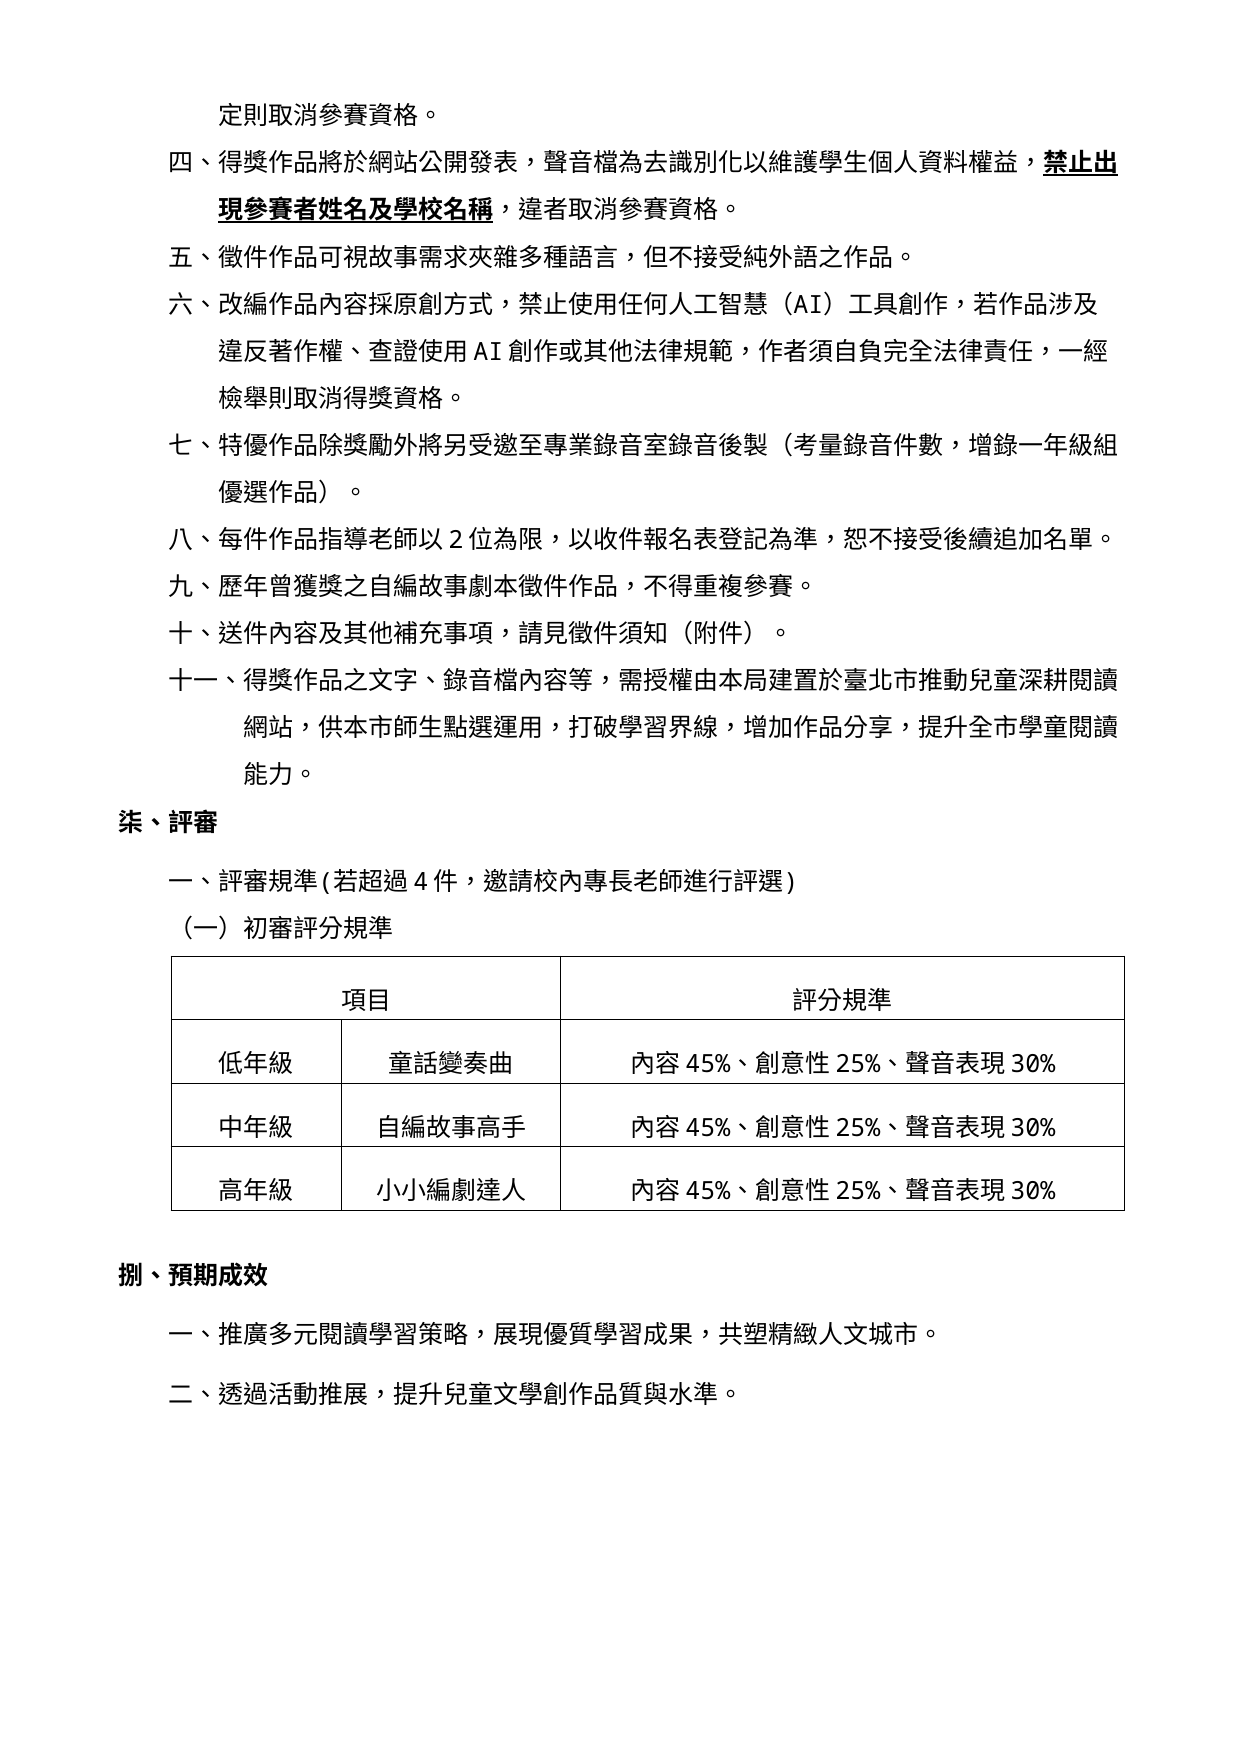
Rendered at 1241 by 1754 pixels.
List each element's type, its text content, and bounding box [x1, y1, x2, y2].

text 八、每件作品指導老師以2位為限，以收件報名表登記為準，恕不接受後續追加名單。 [168, 519, 1122, 556]
subtitle 柒、評審 [118, 802, 1122, 838]
table_cell 內容45%、創意性25%、聲音表現30% [561, 1147, 1124, 1210]
text 定則取消參賽資格。 [168, 96, 1122, 132]
table_cell 小小編劇達人 [342, 1147, 560, 1210]
text 十、送件內容及其他補充事項，請見徵件須知（附件）。 [168, 614, 1122, 650]
table_header 評分規準 [561, 957, 1124, 1019]
text 捌、預期成效 [118, 1255, 1122, 1291]
table_cell 自編故事高手 [342, 1084, 560, 1146]
table_cell 低年級 [172, 1020, 341, 1083]
text 五、徵件作品可視故事需求夾雜多種語言，但不接受純外語之作品。 [168, 237, 1122, 273]
text 六、改編作品內容採原創方式，禁止使用任何人工智慧（AI）工具創作，若作品涉及違反著作權、查證使用AI創作或其他法律規範，作者須自負完全法律責任，一經檢舉則取消得獎資格。 [168, 284, 1122, 414]
text （一）初審評分規準 [168, 908, 1122, 945]
table_cell 中年級 [172, 1084, 341, 1146]
text 七、特優作品除獎勵外將另受邀至專業錄音室錄音後製（考量錄音件數，增錄一年級組優選作品）。 [168, 425, 1122, 509]
text 一、評審規準(若超過4件，邀請校內專長老師進行評選) [168, 861, 1122, 898]
table_cell 童話變奏曲 [342, 1020, 560, 1083]
text 二、透過活動推展，提升兒童文學創作品質與水準。 [168, 1374, 1122, 1410]
table_cell 內容45%、創意性25%、聲音表現30% [561, 1084, 1124, 1146]
text 四、得獎作品將於網站公開發表，聲音檔為去識別化以維護學生個人資料權益，禁止出現參賽者姓名及學校名稱，違者取消參賽資格。 [168, 143, 1122, 226]
text 一、推廣多元閱讀學習策略，展現優質學習成果，共塑精緻人文城市。 [168, 1314, 1122, 1351]
text 九、歷年曾獲獎之自編故事劇本徵件作品，不得重複參賽。 [168, 567, 1122, 603]
table_cell 高年級 [172, 1147, 341, 1210]
table_cell 內容45%、創意性25%、聲音表現30% [561, 1020, 1124, 1083]
table_header 項目 [172, 957, 560, 1019]
text 十一、得獎作品之文字、錄音檔內容等，需授權由本局建置於臺北市推動兒童深耕閱讀網站，供本市師生點選運用，打破學習界線，增加作品分享，提升全市學童閱讀能力。 [168, 661, 1122, 791]
